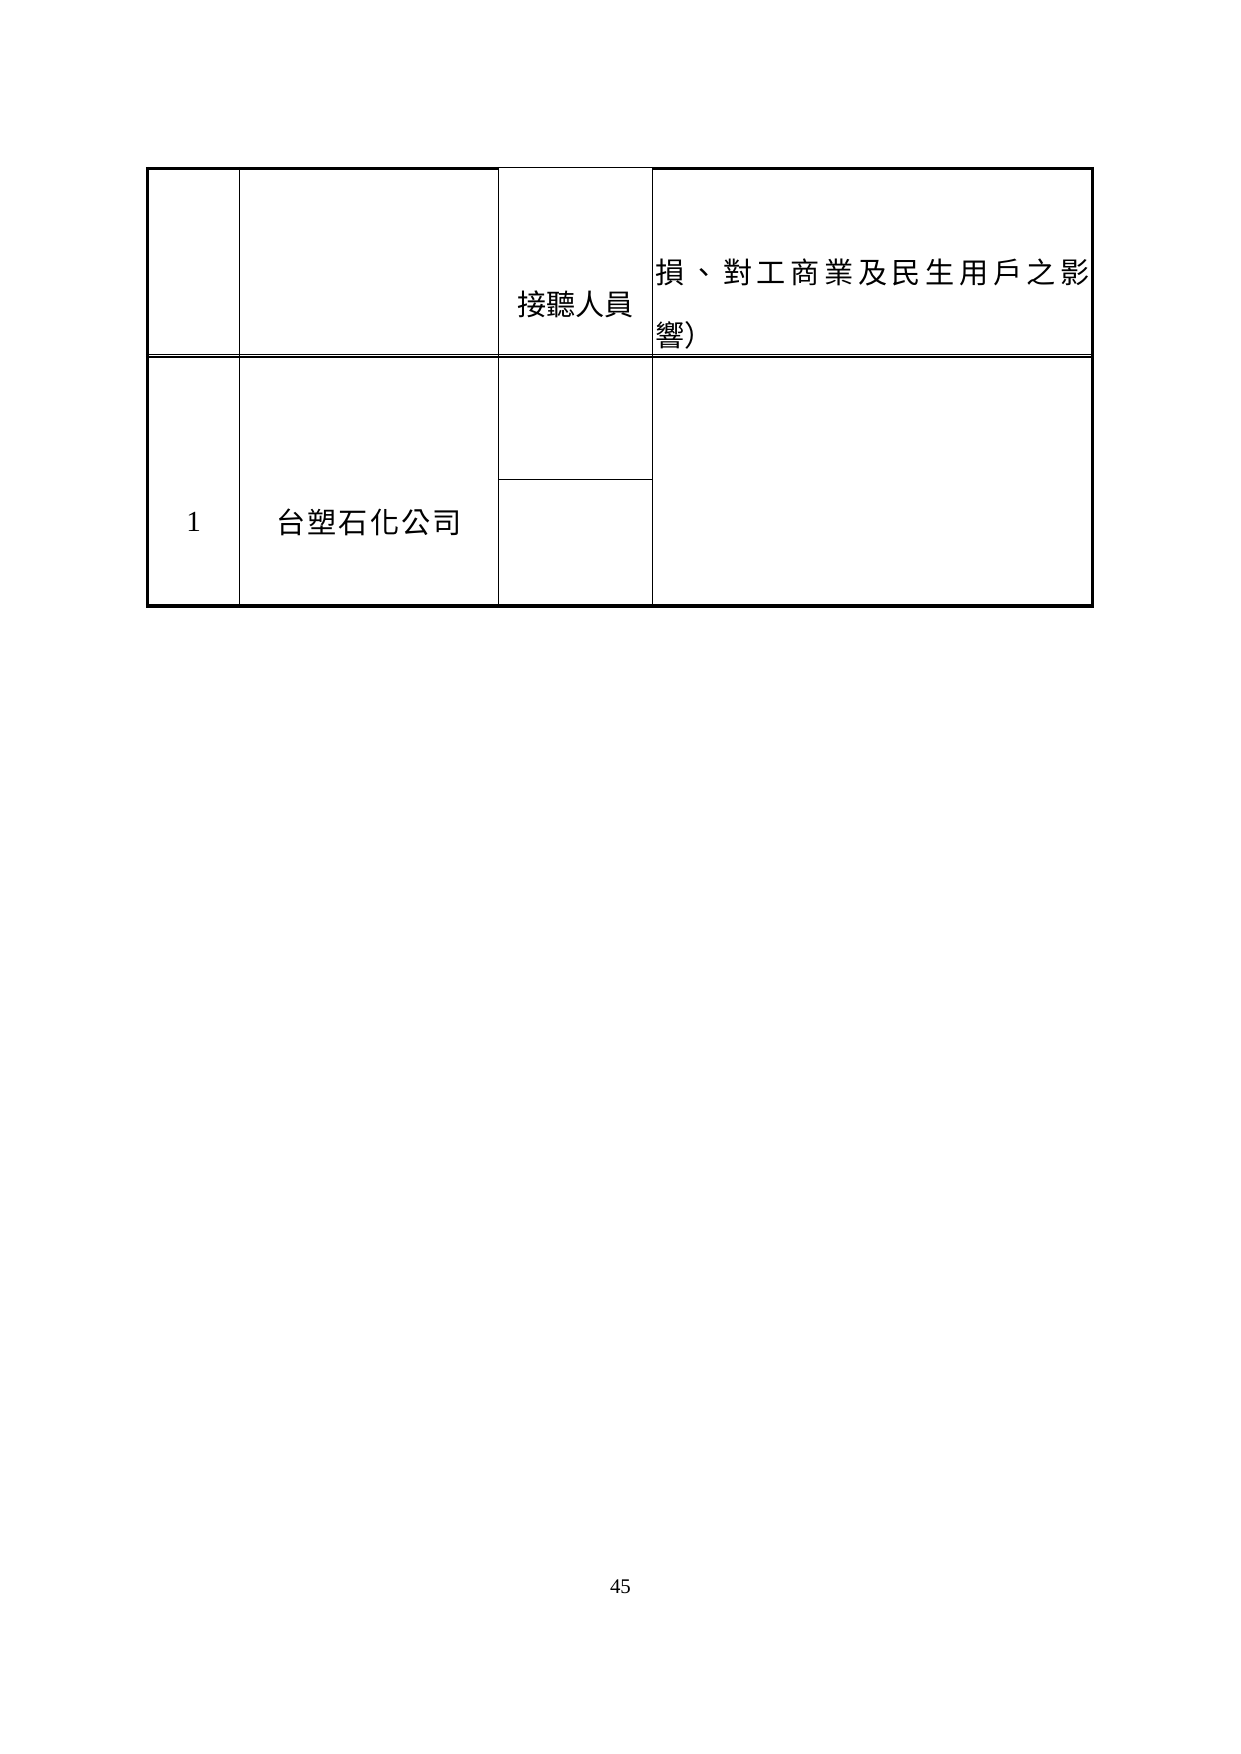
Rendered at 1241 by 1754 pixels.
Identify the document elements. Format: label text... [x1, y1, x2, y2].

table_cell [148, 608, 239, 729]
table_cell [499, 358, 652, 479]
table_cell [785, 729, 1093, 792]
table_cell [148, 729, 466, 792]
table_cell [149, 170, 239, 354]
table_cell 損、對工商業及民生用戶之影響） [653, 170, 1091, 354]
table_cell [498, 608, 652, 729]
table_cell 1 [149, 358, 239, 604]
table_cell 台塑石化公司 [240, 358, 498, 604]
table_cell [239, 608, 498, 729]
table_cell [240, 170, 498, 354]
table_cell 接聽人員 [499, 168, 652, 354]
table_cell [499, 480, 652, 604]
table_cell [466, 729, 785, 792]
table_cell [653, 358, 1091, 604]
table_cell [653, 608, 1093, 729]
